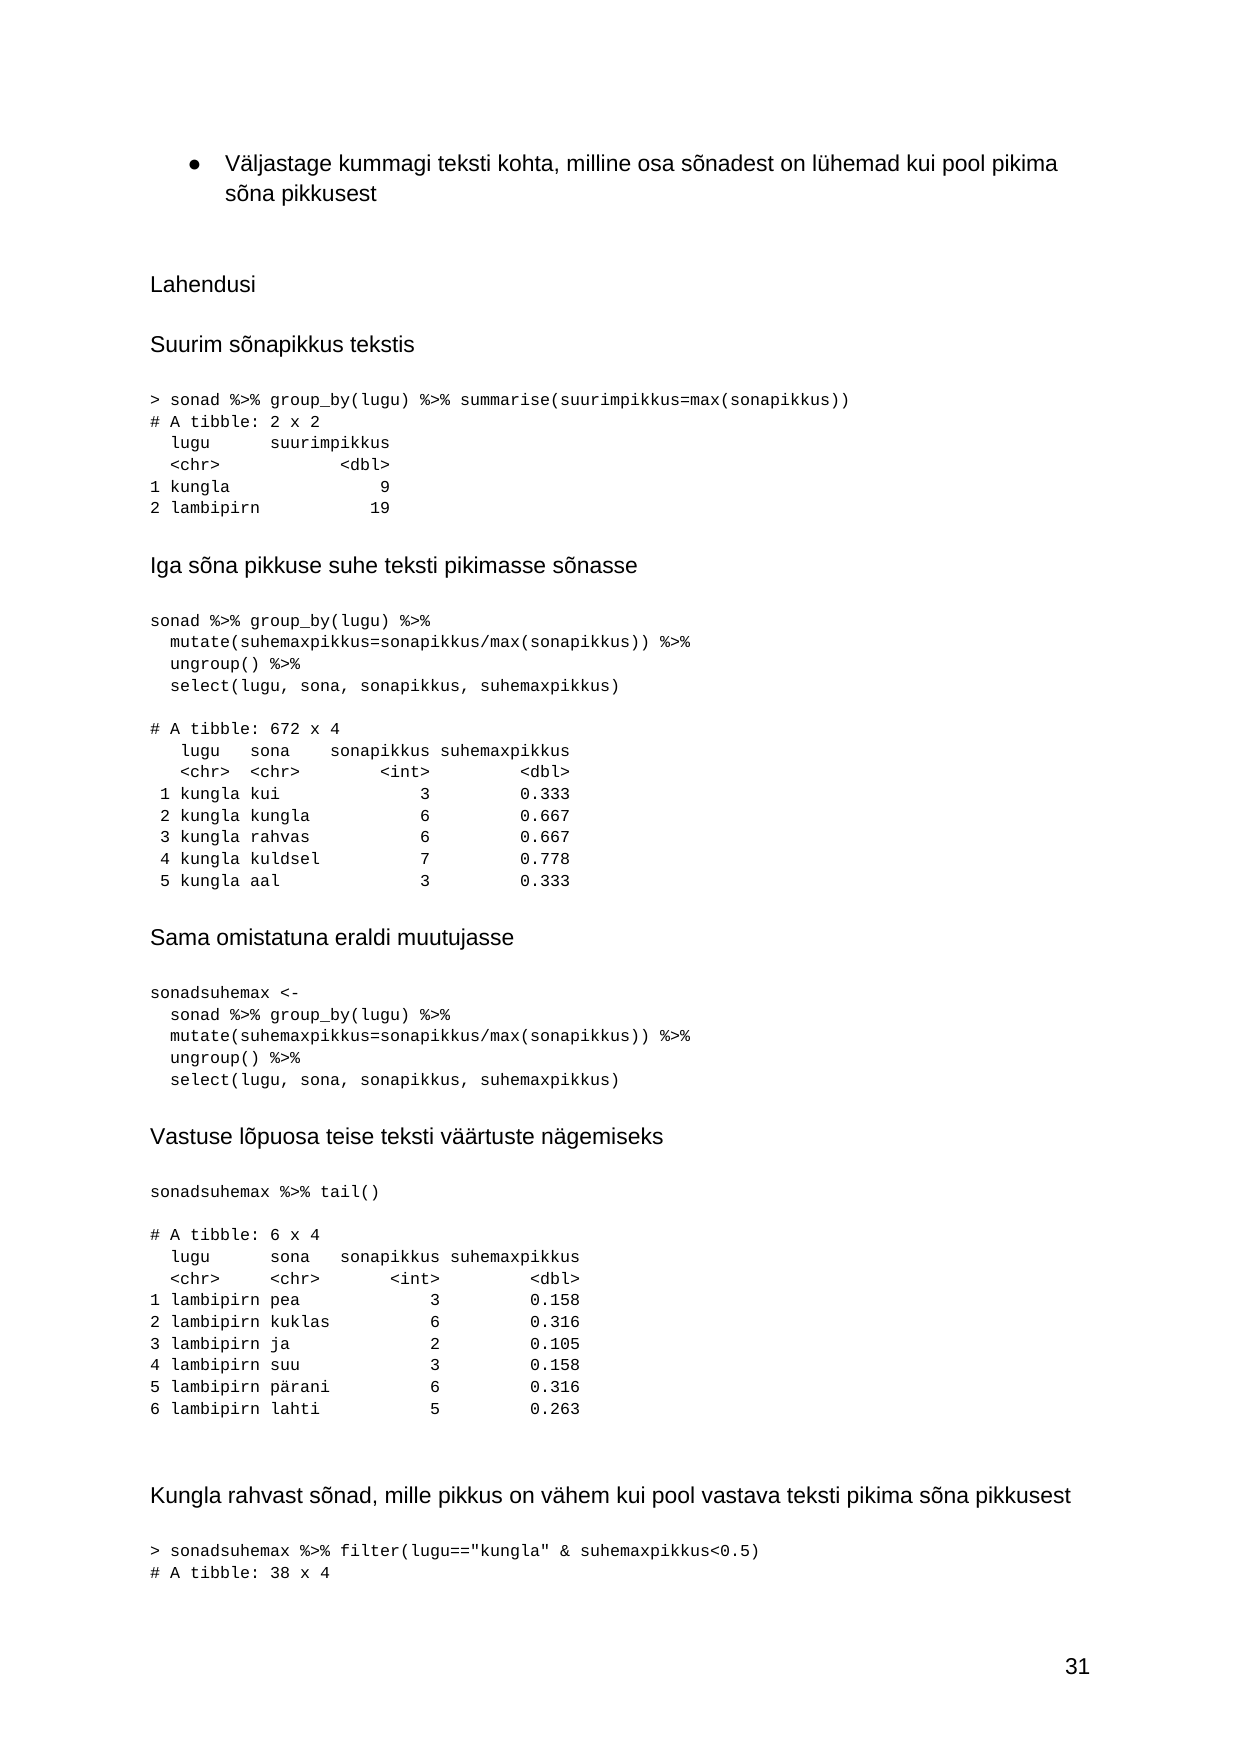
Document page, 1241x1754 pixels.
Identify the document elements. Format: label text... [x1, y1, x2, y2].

text sonadsuhemax %>% tail() [150, 1183, 1090, 1202]
text Iga sõna pikkuse suhe teksti pikimasse sõnasse [150, 552, 1090, 578]
text Sama omistatuna eraldi muutujasse [150, 924, 1090, 951]
text # A tibble: 672 x 4 [150, 721, 1090, 739]
text select(lugu, sona, sonapikkus, suhemaxpikkus) [150, 1071, 1090, 1090]
text 1 kungla kui 3 0.333 [150, 786, 1090, 804]
text Kungla rahvast sõnad, mille pikkus on vähem kui pool vastava teksti pikima sõna pikkusest [150, 1482, 1090, 1509]
text <chr> <chr> <int> <dbl> [150, 764, 1090, 783]
text 2 lambipirn 19 [150, 500, 1090, 519]
text 1 lambipirn pea 3 0.158 [150, 1292, 1090, 1311]
text mutate(suhemaxpikkus=sonapikkus/max(sonapikkus)) %>% [150, 634, 1090, 653]
list Väljastage kummagi teksti kohta, milline osa sõnadest on lühemad kui pool pikima sõna pikkusest [187, 150, 1090, 207]
text mutate(suhemaxpikkus=sonapikkus/max(sonapikkus)) %>% [150, 1028, 1090, 1047]
text 2 kungla kungla 6 0.667 [150, 807, 1090, 826]
text ungroup() %>% [150, 656, 1090, 674]
text 1 kungla 9 [150, 478, 1090, 497]
text > sonad %>% group_by(lugu) %>% summarise(suurimpikkus=max(sonapikkus)) [150, 392, 1090, 411]
text # A tibble: 38 x 4 [150, 1564, 1090, 1583]
text <chr> <dbl> [150, 457, 1090, 476]
text lugu sona sonapikkus suhemaxpikkus [150, 1248, 1090, 1267]
text lugu suurimpikkus [150, 435, 1090, 454]
text # A tibble: 2 x 2 [150, 413, 1090, 432]
text Vastuse lõpuosa teise teksti väärtuste nägemiseks [150, 1123, 1090, 1149]
text 3 kungla rahvas 6 0.667 [150, 829, 1090, 848]
text 6 lambipirn lahti 5 0.263 [150, 1400, 1090, 1419]
text ungroup() %>% [150, 1049, 1090, 1068]
text 3 lambipirn ja 2 0.105 [150, 1335, 1090, 1354]
text lugu sona sonapikkus suhemaxpikkus [150, 742, 1090, 761]
text 4 kungla kuldsel 7 0.778 [150, 851, 1090, 869]
text sonadsuhemax <- [150, 984, 1090, 1003]
text sonad %>% group_by(lugu) %>% [150, 1006, 1090, 1025]
text # A tibble: 6 x 4 [150, 1227, 1090, 1246]
text 5 lambipirn pärani 6 0.316 [150, 1378, 1090, 1397]
text select(lugu, sona, sonapikkus, suhemaxpikkus) [150, 677, 1090, 696]
text 2 lambipirn kuklas 6 0.316 [150, 1313, 1090, 1332]
text 5 kungla aal 3 0.333 [150, 872, 1090, 891]
text sonad %>% group_by(lugu) %>% [150, 612, 1090, 631]
text > sonadsuhemax %>% filter(lugu=="kungla" & suhemaxpikkus<0.5) [150, 1543, 1090, 1562]
text Suurim sõnapikkus tekstis [150, 331, 1090, 358]
text <chr> <chr> <int> <dbl> [150, 1270, 1090, 1289]
text Lahendusi [150, 271, 1090, 297]
text 4 lambipirn suu 3 0.158 [150, 1357, 1090, 1376]
